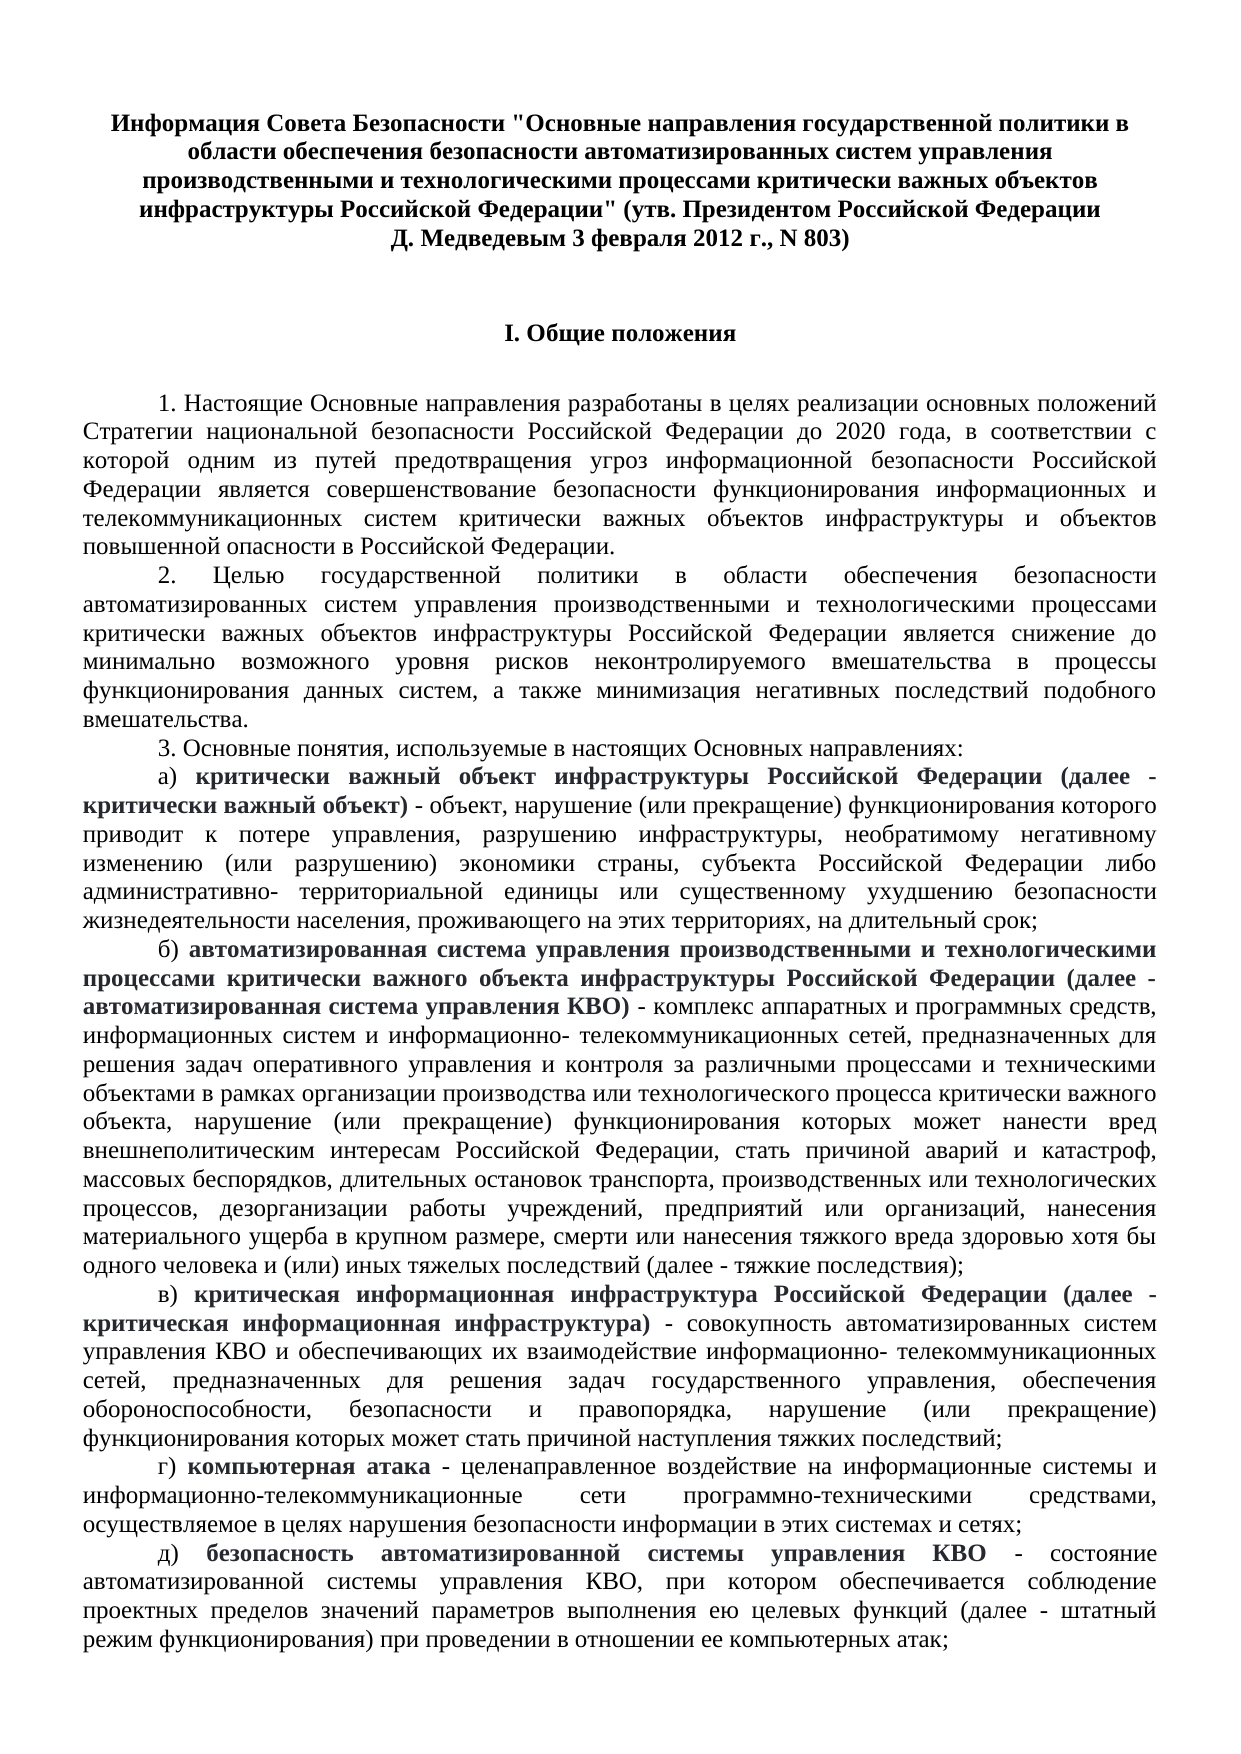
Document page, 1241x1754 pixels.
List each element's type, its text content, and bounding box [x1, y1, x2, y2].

text 3. Основные понятия, используемые в настоящих Основных направлениях: [83, 733, 1157, 761]
subtitle I. Общие положения [83, 318, 1157, 346]
text б) автоматизированная система управления производственными и технологическими процессами критически важного объекта инфраструктуры Российской Федерации (далее - автоматизированная система управления КВО) - комплекс аппаратных и программных средств, информационных систем и информационно- телекоммуникационных сетей, предназначенных для решения задач оперативного управления и контроля за различными процессами и техническими объектами в рамках организации производства или технологического процесса критически важного объекта, нарушение (или прекращение) функционирования которых может нанести вред внешнеполитическим интересам Российской Федерации, стать причиной аварий и катастроф, массовых беспорядков, длительных остановок транспорта, производственных или технологических процессов, дезорганизации работы учреждений, предприятий или организаций, нанесения материального ущерба в крупном размере, смерти или нанесения тяжкого вреда здоровью хотя бы одного человека и (или) иных тяжелых последствий (далее - тяжкие последствия); [83, 934, 1157, 1279]
subtitle Информация Совета Безопасности "Основные направления государственной политики в области обеспечения безопасности автоматизированных систем управления производственными и технологическими процессами критически важных объектов инфраструктуры Российской Федерации" (утв. Президентом Российской Федерации Д. Медведевым 3 февраля 2012 г., N 803) [83, 108, 1157, 251]
text 1. Настоящие Основные направления разработаны в целях реализации основных положений Стратегии национальной безопасности Российской Федерации до 2020 года, в соответствии с которой одним из путей предотвращения угроз информационной безопасности Российской Федерации является совершенствование безопасности функционирования информационных и телекоммуникационных систем критически важных объектов инфраструктуры и объектов повышенной опасности в Российской Федерации. [83, 388, 1157, 560]
text а) критически важный объект инфраструктуры Российской Федерации (далее - критически важный объект) - объект, нарушение (или прекращение) функционирования которого приводит к потере управления, разрушению инфраструктуры, необратимому негативному изменению (или разрушению) экономики страны, субъекта Российской Федерации либо административно- территориальной единицы или существенному ухудшению безопасности жизнедеятельности населения, проживающего на этих территориях, на длительный срок; [83, 761, 1157, 934]
text 2. Целью государственной политики в области обеспечения безопасности автоматизированных систем управления производственными и технологическими процессами критически важных объектов инфраструктуры Российской Федерации является снижение до минимально возможного уровня рисков неконтролируемого вмешательства в процессы функционирования данных систем, а также минимизация негативных последствий подобного вмешательства. [83, 560, 1157, 733]
text г) компьютерная атака - целенаправленное воздействие на информационные системы и информационно-телекоммуникационные сети программно-техническими средствами, осуществляемое в целях нарушения безопасности информации в этих системах и сетях; [83, 1451, 1157, 1538]
text в) критическая информационная инфраструктура Российской Федерации (далее - критическая информационная инфраструктура) - совокупность автоматизированных систем управления КВО и обеспечивающих их взаимодействие информационно- телекоммуникационных сетей, предназначенных для решения задач государственного управления, обеспечения обороноспособности, безопасности и правопорядка, нарушение (или прекращение) функционирования которых может стать причиной наступления тяжких последствий; [83, 1279, 1157, 1451]
text д) безопасность автоматизированной системы управления КВО - состояние автоматизированной системы управления КВО, при котором обеспечивается соблюдение проектных пределов значений параметров выполнения ею целевых функций (далее - штатный режим функционирования) при проведении в отношении ее компьютерных атак; [83, 1538, 1157, 1653]
